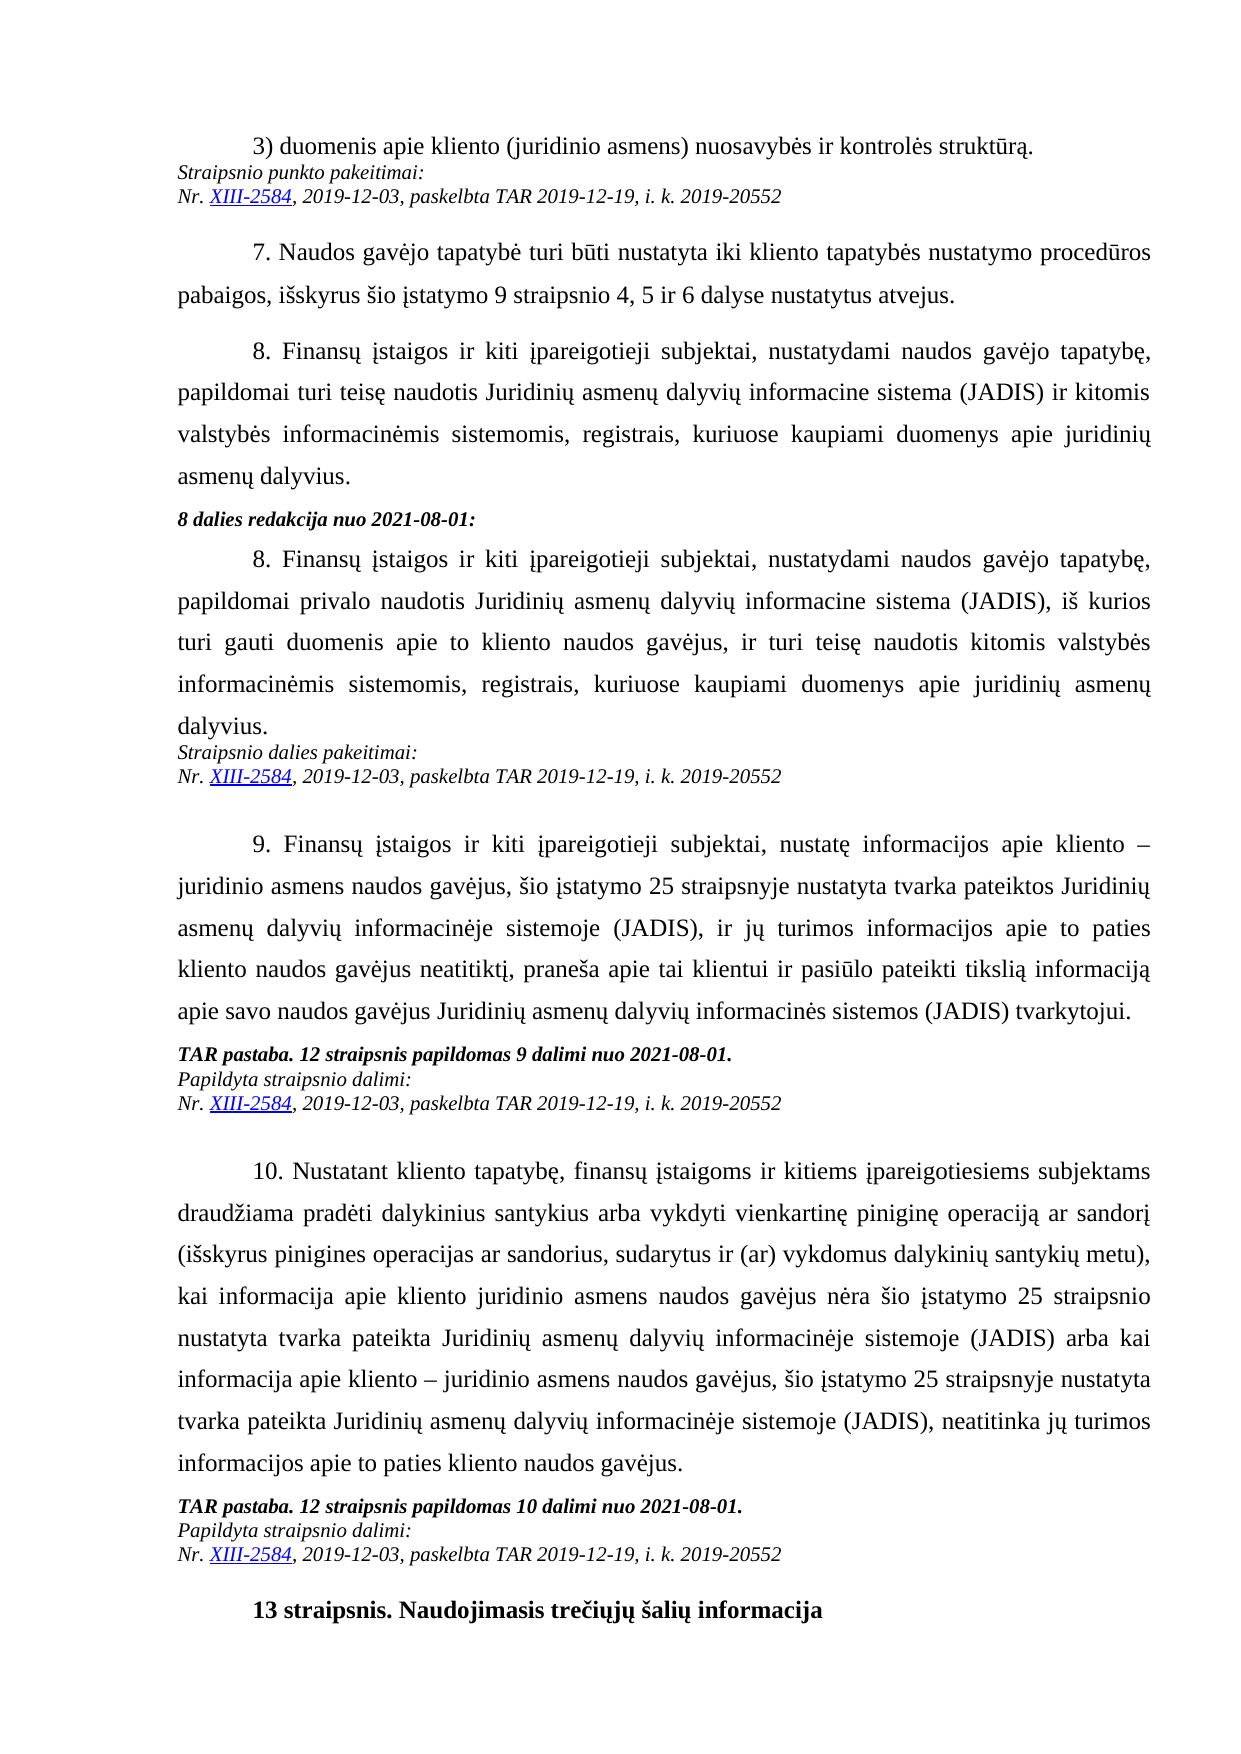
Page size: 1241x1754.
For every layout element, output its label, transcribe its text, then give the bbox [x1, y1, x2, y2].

text 8. Finansų įstaigos ir kiti įpareigotieji subjektai, nustatydami naudos gavėjo tapatybę, papildomai turi teisę naudotis Juridinių asmenų dalyvių informacine sistema (JADIS) ir kitomis valstybės informacinėmis sistemomis, registrais, kuriuose kaupiami duomenys apie juridinių asmenų dalyvius. [177, 323, 1152, 489]
text TAR pastaba. 12 straipsnis papildomas 9 dalimi nuo 2021-08-01. [177, 1025, 1152, 1066]
text 9. Finansų įstaigos ir kiti įpareigotieji subjektai, nustatę informacijos apie kliento – juridinio asmens naudos gavėjus, šio įstatymo 25 straipsnyje nustatyta tvarka pateiktos Juridinių asmenų dalyvių informacinėje sistemoje (JADIS), ir jų turimos informacijos apie to paties kliento naudos gavėjus neatitiktį, praneša apie tai klientui ir pasiūlo pateikti tikslią informaciją apie savo naudos gavėjus Juridinių asmenų dalyvių informacinės sistemos (JADIS) tvarkytojui. [177, 816, 1152, 1025]
text 13 straipsnis. Naudojimasis trečiųjų šalių informacija [177, 1595, 1152, 1624]
text Straipsnio punkto pakeitimai: [177, 160, 1152, 184]
text 3) duomenis apie kliento (juridinio asmens) nuosavybės ir kontrolės struktūrą. [177, 118, 1152, 160]
text Papildyta straipsnio dalimi: [177, 1066, 1152, 1091]
text TAR pastaba. 12 straipsnis papildomas 10 dalimi nuo 2021-08-01. [177, 1477, 1152, 1518]
text Straipsnio dalies pakeitimai: [177, 739, 1152, 764]
text 10. Nustatant kliento tapatybę, finansų įstaigoms ir kitiems įpareigotiesiems subjektams draudžiama pradėti dalykinius santykius arba vykdyti vienkartinę piniginę operaciją ar sandorį (išskyrus pinigines operacijas ar sandorius, sudarytus ir (ar) vykdomus dalykinių santykių metu), kai informacija apie kliento juridinio asmens naudos gavėjus nėra šio įstatymo 25 straipsnio nustatyta tvarka pateikta Juridinių asmenų dalyvių informacinėje sistemoje (JADIS) arba kai informacija apie kliento – juridinio asmens naudos gavėjus, šio įstatymo 25 straipsnyje nustatyta tvarka pateikta Juridinių asmenų dalyvių informacinėje sistemoje (JADIS), neatitinka jų turimos informacijos apie to paties kliento naudos gavėjus. [177, 1143, 1152, 1477]
text 8. Finansų įstaigos ir kiti įpareigotieji subjektai, nustatydami naudos gavėjo tapatybę, papildomai privalo naudotis Juridinių asmenų dalyvių informacine sistema (JADIS), iš kurios turi gauti duomenis apie to kliento naudos gavėjus, ir turi teisę naudotis kitomis valstybės informacinėmis sistemomis, registrais, kuriuose kaupiami duomenys apie juridinių asmenų dalyvius. [177, 531, 1152, 739]
text Nr. XIII-2584, 2019-12-03, paskelbta TAR 2019-12-19, i. k. 2019-20552 [177, 764, 1152, 788]
text Nr. XIII-2584, 2019-12-03, paskelbta TAR 2019-12-19, i. k. 2019-20552 [177, 1542, 1152, 1566]
text 8 dalies redakcija nuo 2021-08-01: [177, 489, 1152, 531]
text Papildyta straipsnio dalimi: [177, 1518, 1152, 1542]
text 7. Naudos gavėjo tapatybė turi būti nustatyta iki kliento tapatybės nustatymo procedūros pabaigos, išskyrus šio įstatymo 9 straipsnio 4, 5 ir 6 dalyse nustatytus atvejus. [177, 237, 1152, 308]
text Nr. XIII-2584, 2019-12-03, paskelbta TAR 2019-12-19, i. k. 2019-20552 [177, 1091, 1152, 1114]
text Nr. XIII-2584, 2019-12-03, paskelbta TAR 2019-12-19, i. k. 2019-20552 [177, 184, 1152, 208]
